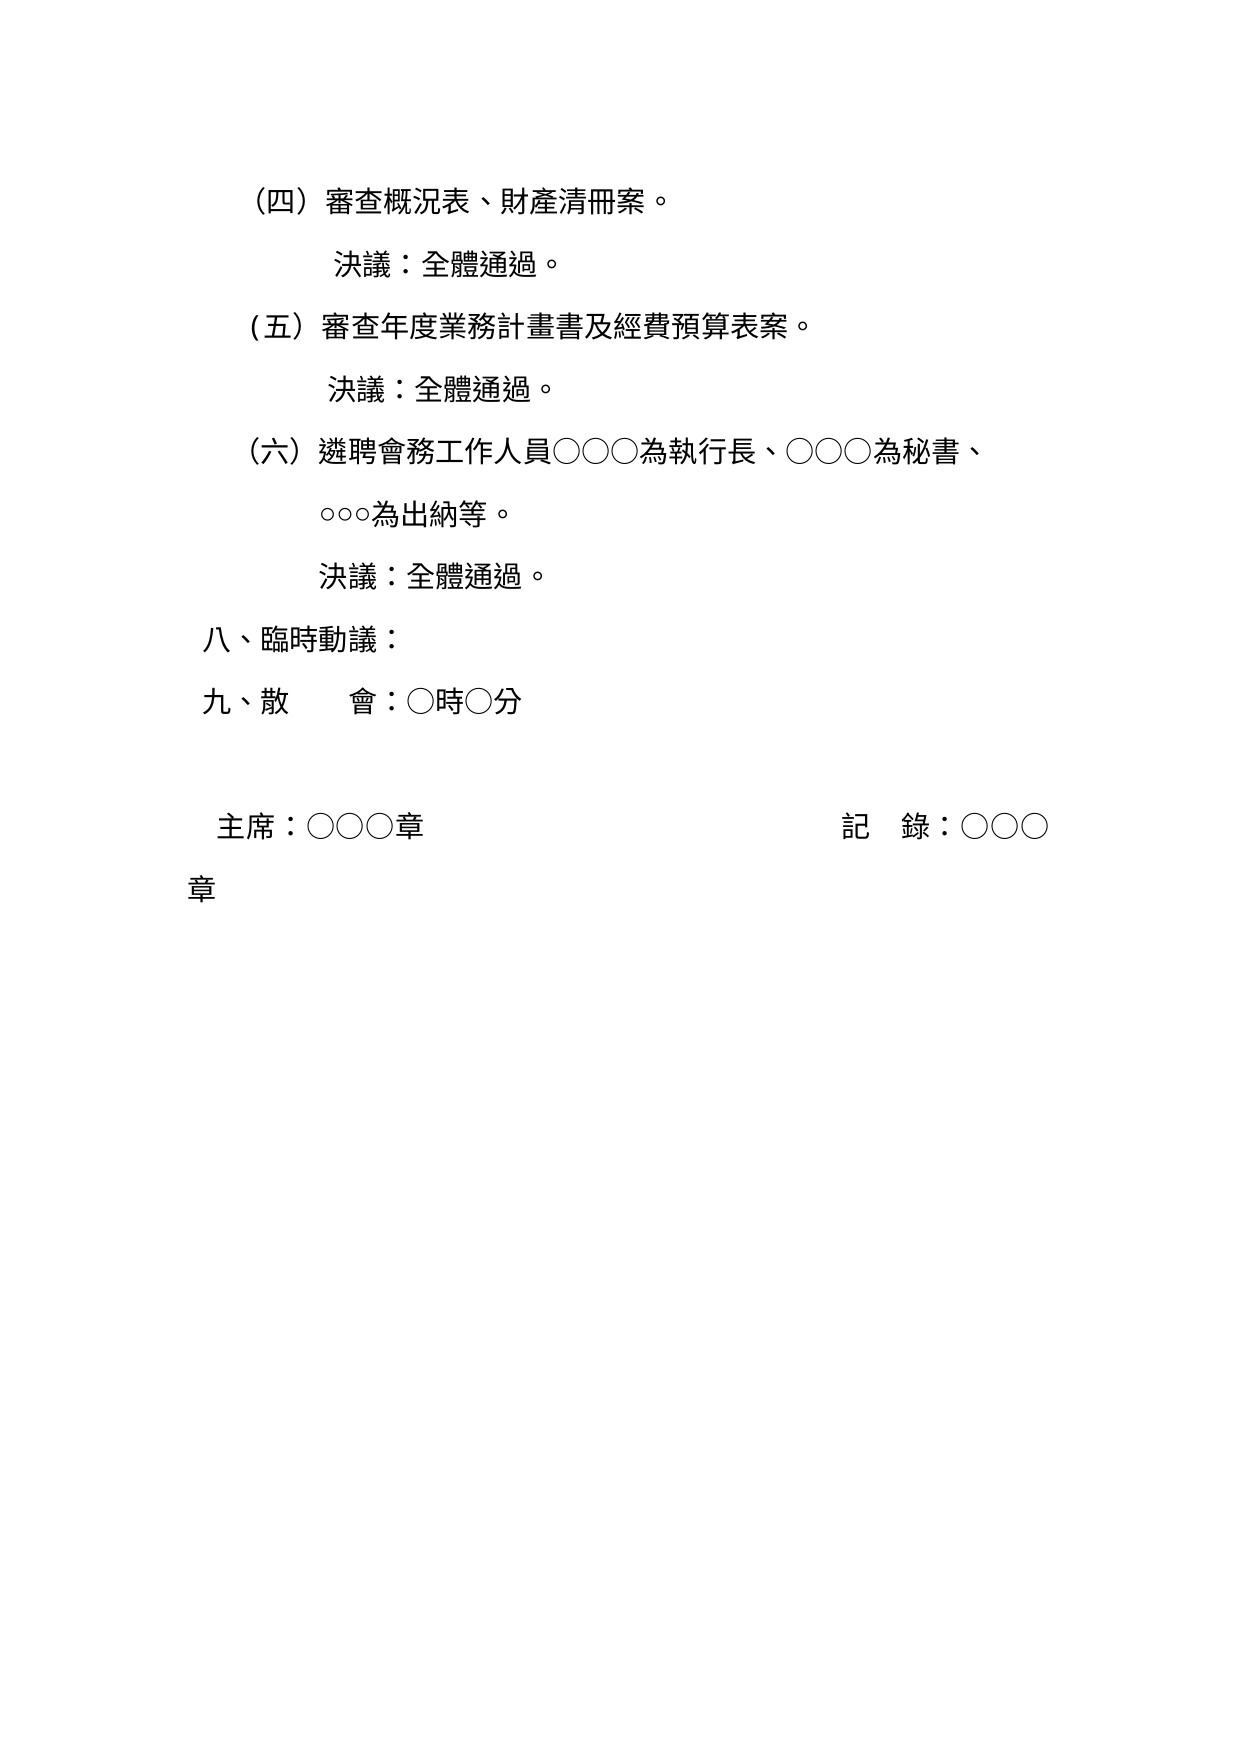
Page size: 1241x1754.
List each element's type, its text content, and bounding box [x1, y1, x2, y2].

text ○○○為出納等。 [187, 471, 1053, 533]
text 八、臨時動議： [187, 596, 1053, 658]
text 主席：○○○章 記 錄：○○○章 [187, 783, 1053, 908]
text 決議：全體通過。 [187, 533, 1053, 596]
text (五）審查年度業務計畫書及經費預算表案。 [187, 283, 1053, 346]
text 決議：全體通過。 [187, 346, 1053, 408]
text （六）遴聘會務工作人員○○○為執行長、○○○為秘書、 [187, 408, 1053, 471]
text （四）審查概況表、財產清冊案。 [187, 158, 1053, 221]
text 九、散 會：○時○分 [187, 658, 1053, 721]
text 決議：全體通過。 [187, 221, 1053, 283]
